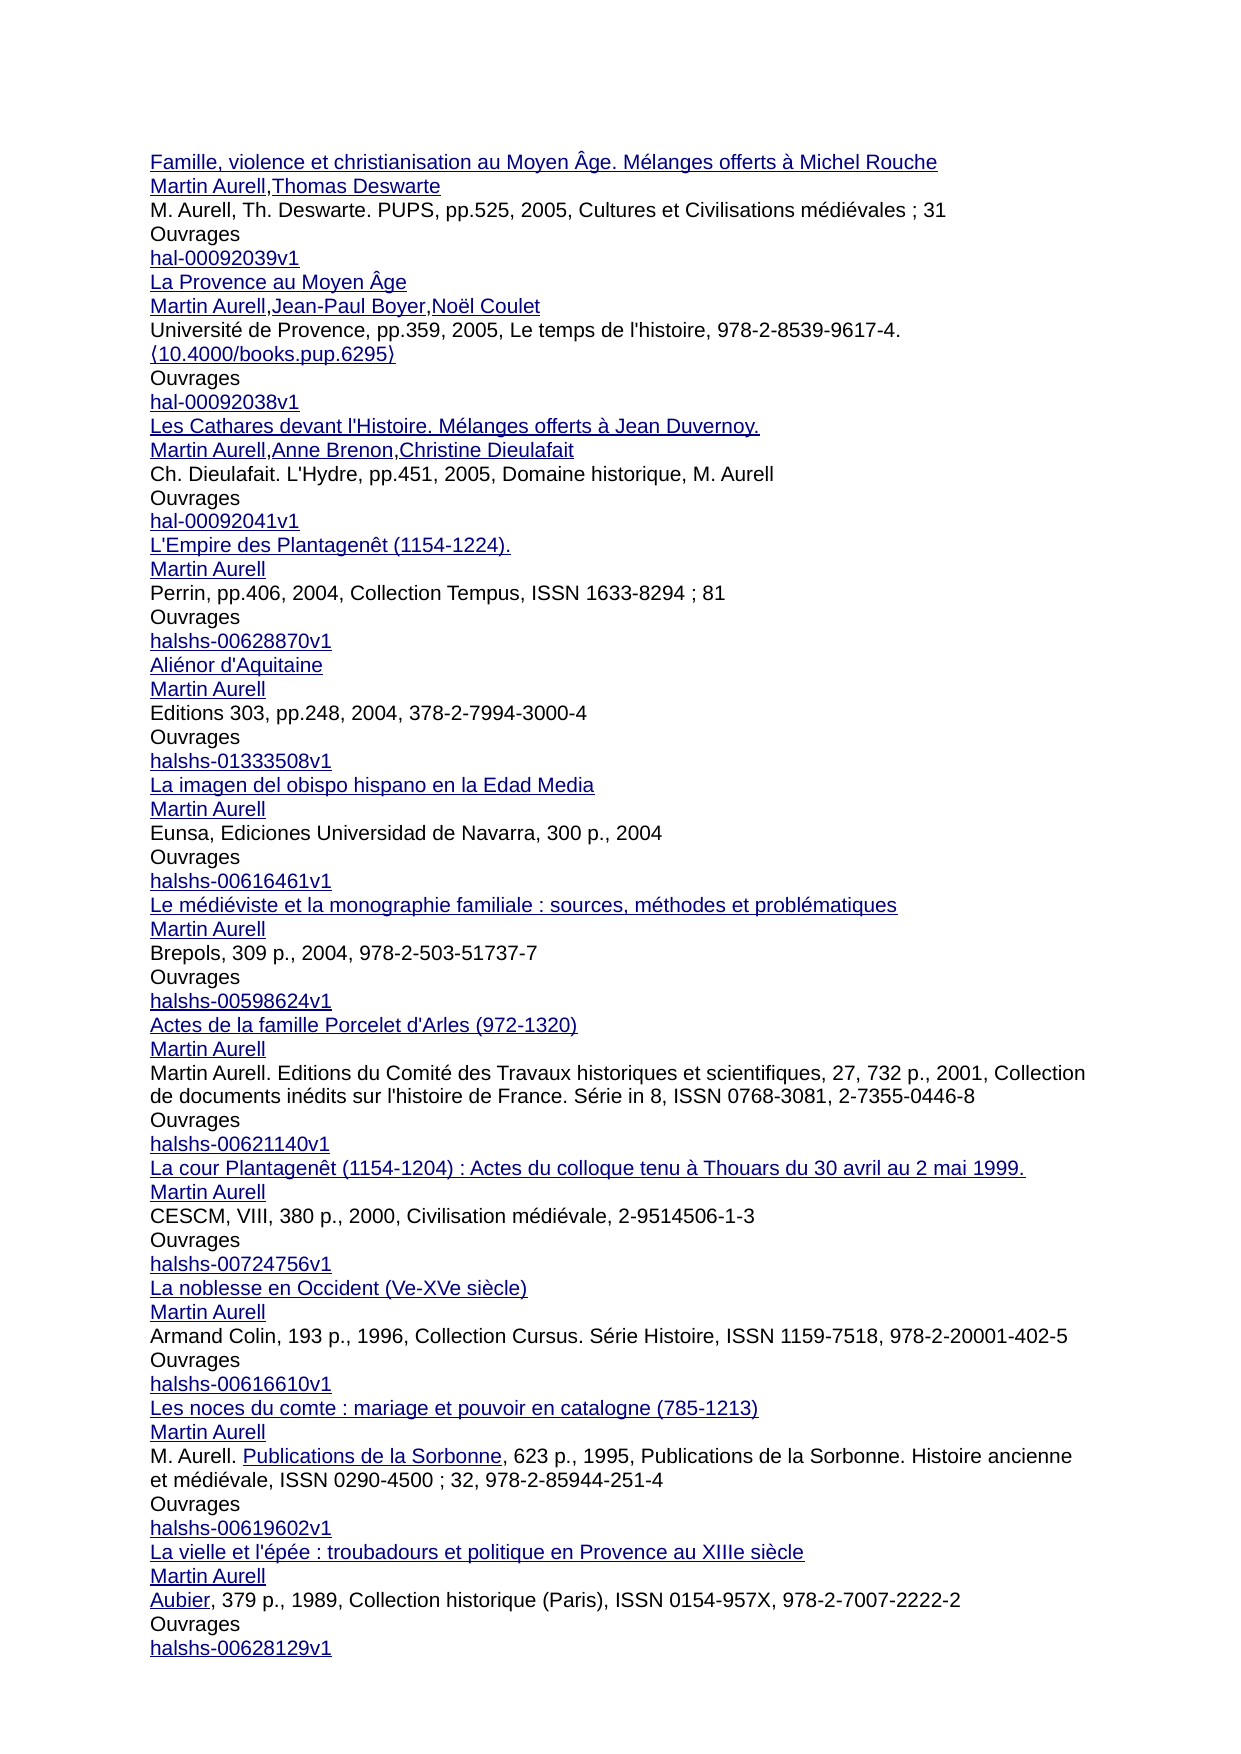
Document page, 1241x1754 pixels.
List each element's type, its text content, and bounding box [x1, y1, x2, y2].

table_cell La vielle et l'épée : troubadours et politique en Provence au XIIIe siècle Martin Aurell Aubier, 379 p., 1989, Collection historique (Paris), ISSN 0154-957X, 978-2-7007-2222-2 Ouvrages halshs-00628129v1 [150, 1540, 1090, 1659]
table_cell Les noces du comte : mariage et pouvoir en catalogne (785-1213) Martin Aurell M. Aurell. Publications de la Sorbonne, 623 p., 1995, Publications de la Sorbonne. Histoire ancienne et médiévale, ISSN 0290-4500 ; 32, 978-2-85944-251-4 Ouvrages halshs-00619602v1 [150, 1396, 1090, 1539]
table_cell La imagen del obispo hispano en la Edad Media Martin Aurell Eunsa, Ediciones Universidad de Navarra, 300 p., 2004 Ouvrages halshs-00616461v1 [150, 773, 1090, 893]
table_cell Famille, violence et christianisation au Moyen Âge. Mélanges offerts à Michel Rouche Martin Aurell,Thomas Deswarte M. Aurell, Th. Deswarte. PUPS, pp.525, 2005, Cultures et Civilisations médiévales ; 31 Ouvrages hal-00092039v1 [150, 150, 1090, 270]
table_cell La cour Plantagenêt (1154-1204) : Actes du colloque tenu à Thouars du 30 avril au 2 mai 1999. Martin Aurell CESCM, VIII, 380 p., 2000, Civilisation médiévale, 2-9514506-1-3 Ouvrages halshs-00724756v1 [150, 1156, 1090, 1276]
table_cell La Provence au Moyen Âge Martin Aurell,Jean-Paul Boyer,Noël Coulet Université de Provence, pp.359, 2005, Le temps de l'histoire, 978-2-8539-9617-4. ⟨10.4000/books.pup.6295⟩ Ouvrages hal-00092038v1 [150, 270, 1090, 413]
table_cell Les Cathares devant l'Histoire. Mélanges offerts à Jean Duvernoy. Martin Aurell,Anne Brenon,Christine Dieulafait Ch. Dieulafait. L'Hydre, pp.451, 2005, Domaine historique, M. Aurell Ouvrages hal-00092041v1 [150, 414, 1090, 533]
table_cell Actes de la famille Porcelet d'Arles (972-1320) Martin Aurell Martin Aurell. Editions du Comité des Travaux historiques et scientifiques, 27, 732 p., 2001, Collection de documents inédits sur l'histoire de France. Série in 8, ISSN 0768-3081, 2-7355-0446-8 Ouvrages halshs-00621140v1 [150, 1013, 1090, 1156]
table_cell La noblesse en Occident (Ve-XVe siècle) Martin Aurell Armand Colin, 193 p., 1996, Collection Cursus. Série Histoire, ISSN 1159-7518, 978-2-20001-402-5 Ouvrages halshs-00616610v1 [150, 1276, 1090, 1396]
table_cell L'Empire des Plantagenêt (1154-1224). Martin Aurell Perrin, pp.406, 2004, Collection Tempus, ISSN 1633-8294 ; 81 Ouvrages halshs-00628870v1 [150, 533, 1090, 653]
table_cell Le médiéviste et la monographie familiale : sources, méthodes et problématiques Martin Aurell Brepols, 309 p., 2004, 978-2-503-51737-7 Ouvrages halshs-00598624v1 [150, 893, 1090, 1012]
table_cell Aliénor d'Aquitaine Martin Aurell Editions 303, pp.248, 2004, 378-2-7994-3000-4 Ouvrages halshs-01333508v1 [150, 653, 1090, 773]
